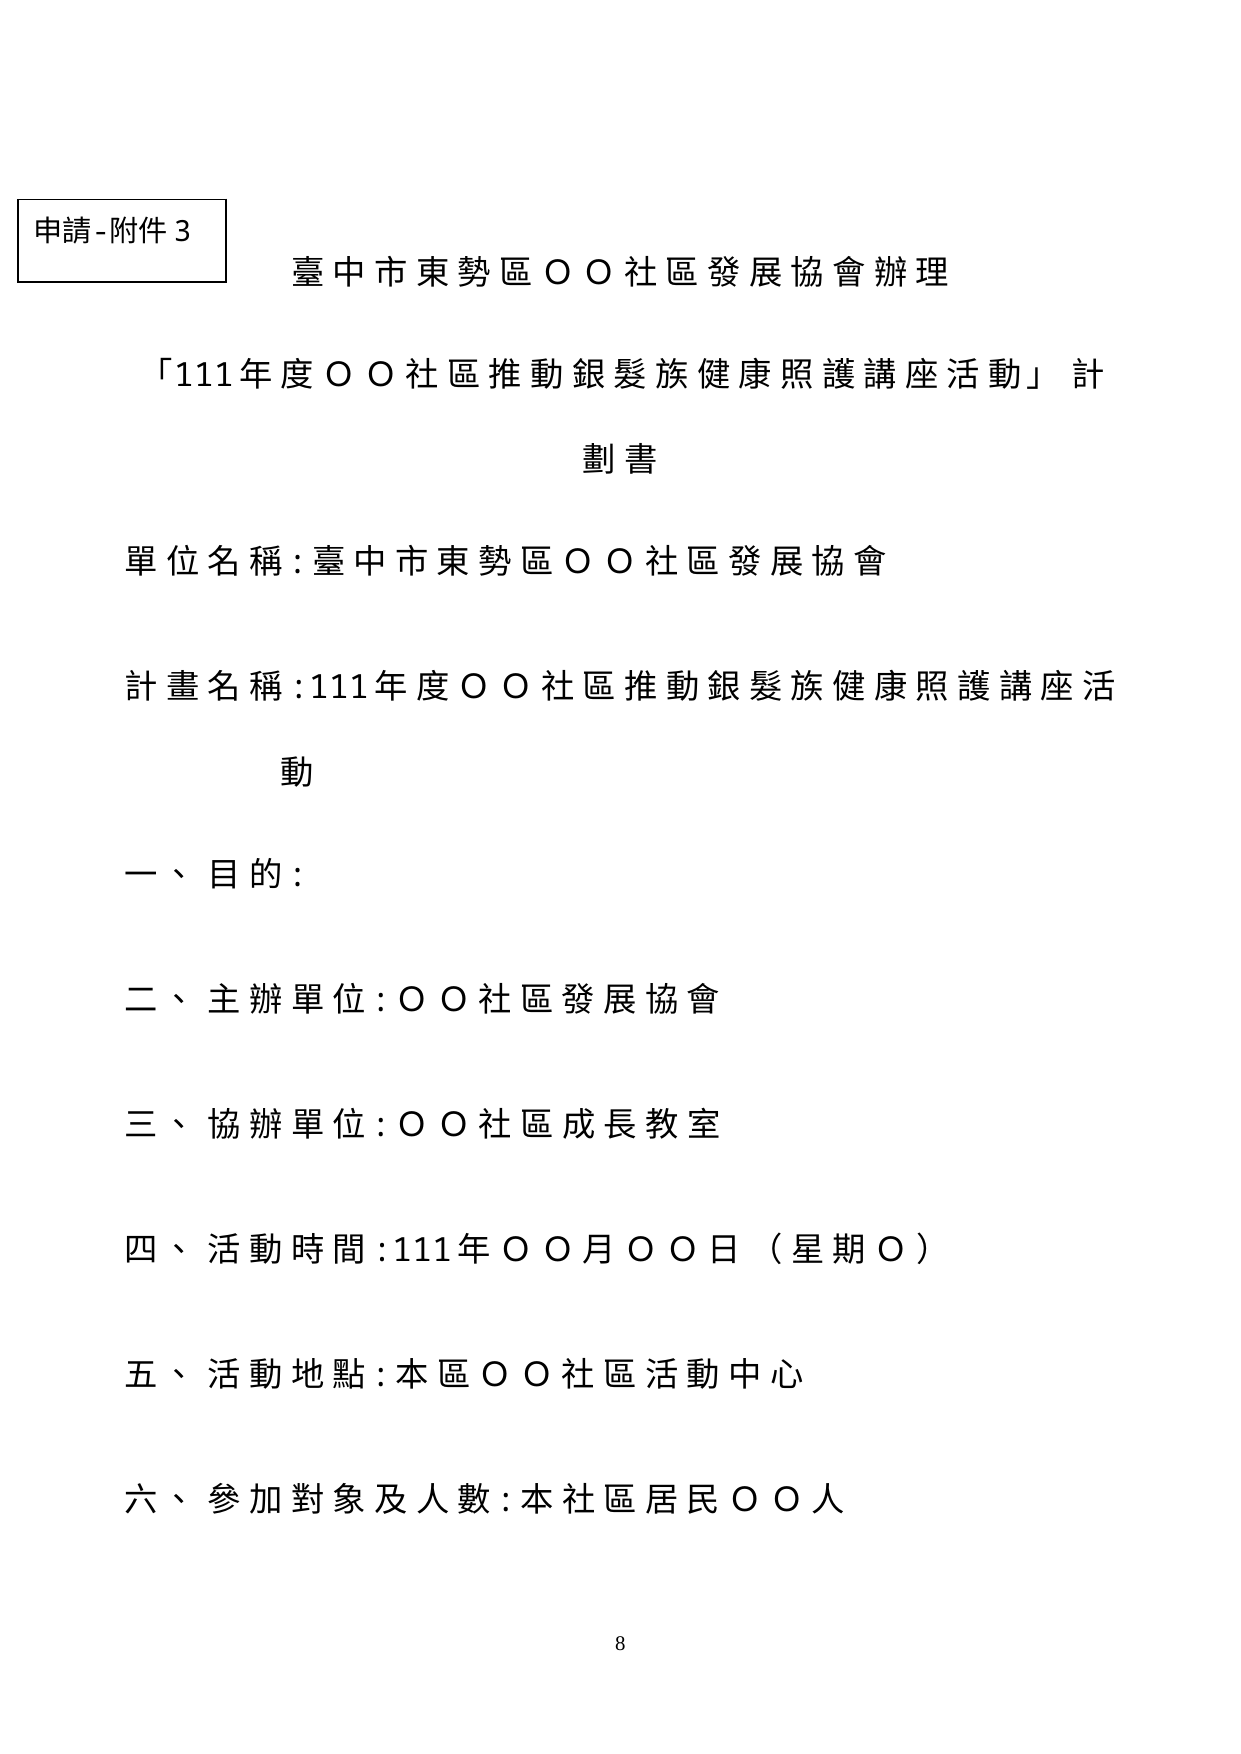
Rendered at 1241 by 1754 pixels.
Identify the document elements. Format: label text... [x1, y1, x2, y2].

text 申請-附件3 [33, 208, 210, 250]
text 三、協辦單位:ＯＯ社區成長教室 [120, 1040, 1120, 1165]
text 四、活動時間:111年ＯＯ月ＯＯ日（星期Ｏ） [120, 1165, 1120, 1290]
text 二、主辦單位:ＯＯ社區發展協會 [120, 915, 1120, 1040]
text 單位名稱:臺中市東勢區ＯＯ社區發展協會 [120, 478, 1120, 603]
text 臺中市東勢區ＯＯ社區發展協會辦理 [120, 228, 1120, 290]
text 六、參加對象及人數:本社區居民ＯＯ人 [120, 1415, 1120, 1540]
text 「111年度ＯＯ社區推動銀髮族健康照護講座活動」計劃書 [120, 290, 1120, 478]
text 五、活動地點:本區ＯＯ社區活動中心 [120, 1290, 1120, 1415]
text 臺中市東勢區ＯＯ社區發展協會辦理 [19, 200, 225, 281]
text 計畫名稱:111年度ＯＯ社區推動銀髮族健康照護講座活動 [120, 603, 1120, 790]
text 一、目的: [120, 790, 1120, 915]
